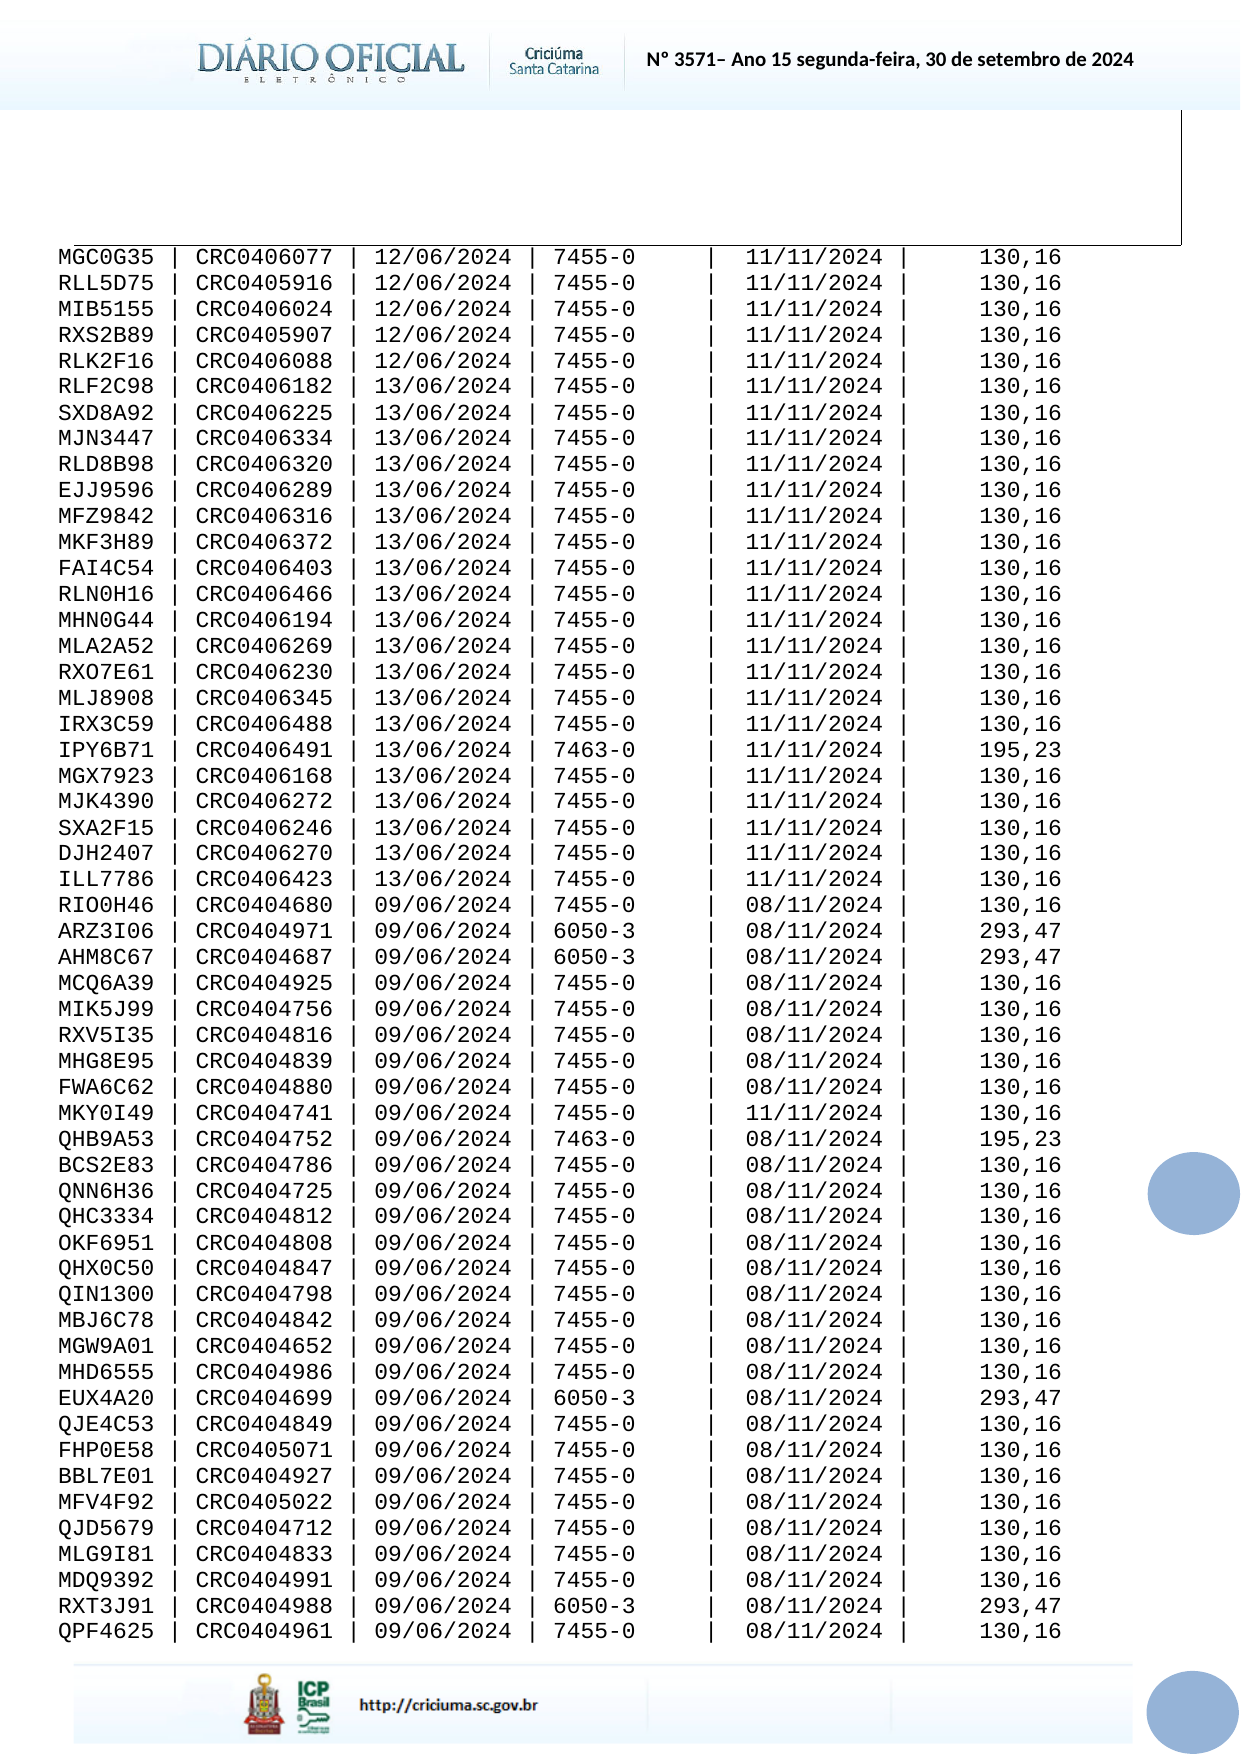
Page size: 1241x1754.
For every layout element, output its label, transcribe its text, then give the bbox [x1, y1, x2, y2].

text BCS2E83 | CRC0404786 | 09/06/2024 | 7455-0 | 08/11/2024 | 130,16 [44, 1153, 1180, 1179]
text EUX4A20 | CRC0404699 | 09/06/2024 | 6050-3 | 08/11/2024 | 293,47 [44, 1386, 1181, 1412]
text MKF3H89 | CRC0406372 | 13/06/2024 | 7455-0 | 11/11/2024 | 130,16 [44, 531, 1181, 556]
text MGC0G35 | CRC0406077 | 12/06/2024 | 7455-0 | 11/11/2024 | 130,16 [44, 245, 1181, 271]
text IRX3C59 | CRC0406488 | 13/06/2024 | 7455-0 | 11/11/2024 | 130,16 [44, 712, 1181, 738]
text MJN3447 | CRC0406334 | 13/06/2024 | 7455-0 | 11/11/2024 | 130,16 [44, 427, 1181, 453]
text MGW9A01 | CRC0404652 | 09/06/2024 | 7455-0 | 08/11/2024 | 130,16 [44, 1334, 1181, 1361]
text RXO7E61 | CRC0406230 | 13/06/2024 | 7455-0 | 11/11/2024 | 130,16 [44, 660, 1181, 686]
text RLD8B98 | CRC0406320 | 13/06/2024 | 7455-0 | 11/11/2024 | 130,16 [44, 453, 1181, 479]
text MKY0I49 | CRC0404741 | 09/06/2024 | 7455-0 | 11/11/2024 | 130,16 [44, 1101, 1181, 1127]
text SXD8A92 | CRC0406225 | 13/06/2024 | 7455-0 | 11/11/2024 | 130,16 [44, 401, 1181, 427]
text MHN0G44 | CRC0406194 | 13/06/2024 | 7455-0 | 11/11/2024 | 130,16 [44, 608, 1181, 634]
text MIB5155 | CRC0406024 | 12/06/2024 | 7455-0 | 11/11/2024 | 130,16 [44, 297, 1181, 323]
text FAI4C54 | CRC0406403 | 13/06/2024 | 7455-0 | 11/11/2024 | 130,16 [44, 556, 1181, 582]
text FWA6C62 | CRC0404880 | 09/06/2024 | 7455-0 | 08/11/2024 | 130,16 [44, 1075, 1181, 1101]
text IPY6B71 | CRC0406491 | 13/06/2024 | 7463-0 | 11/11/2024 | 195,23 [44, 738, 1181, 764]
text MLA2A52 | CRC0406269 | 13/06/2024 | 7455-0 | 11/11/2024 | 130,16 [44, 634, 1181, 660]
text MFV4F92 | CRC0405022 | 09/06/2024 | 7455-0 | 08/11/2024 | 130,16 [44, 1490, 1181, 1516]
text MLG9I81 | CRC0404833 | 09/06/2024 | 7455-0 | 08/11/2024 | 130,16 [44, 1542, 1181, 1568]
text FHP0E58 | CRC0405071 | 09/06/2024 | 7455-0 | 08/11/2024 | 130,16 [44, 1438, 1181, 1464]
text RLN0H16 | CRC0406466 | 13/06/2024 | 7455-0 | 11/11/2024 | 130,16 [44, 582, 1181, 608]
text QJE4C53 | CRC0404849 | 09/06/2024 | 7455-0 | 08/11/2024 | 130,16 [44, 1412, 1181, 1438]
text RXV5I35 | CRC0404816 | 09/06/2024 | 7455-0 | 08/11/2024 | 130,16 [44, 1023, 1181, 1049]
text OKF6951 | CRC0404808 | 09/06/2024 | 7455-0 | 08/11/2024 | 130,16 [44, 1231, 1181, 1257]
text RIO0H46 | CRC0404680 | 09/06/2024 | 7455-0 | 08/11/2024 | 130,16 [44, 894, 1181, 919]
text AHM8C67 | CRC0404687 | 09/06/2024 | 6050-3 | 08/11/2024 | 293,47 [44, 946, 1181, 971]
text QPF4625 | CRC0404961 | 09/06/2024 | 7455-0 | 08/11/2024 | 130,16 [44, 1620, 1181, 1646]
text QJD5679 | CRC0404712 | 09/06/2024 | 7455-0 | 08/11/2024 | 130,16 [44, 1516, 1181, 1542]
text MCQ6A39 | CRC0404925 | 09/06/2024 | 7455-0 | 08/11/2024 | 130,16 [44, 971, 1181, 997]
text QHC3334 | CRC0404812 | 09/06/2024 | 7455-0 | 08/11/2024 | 130,16 [44, 1205, 1171, 1231]
text SXA2F15 | CRC0406246 | 13/06/2024 | 7455-0 | 11/11/2024 | 130,16 [44, 816, 1181, 842]
text ARZ3I06 | CRC0404971 | 09/06/2024 | 6050-3 | 08/11/2024 | 293,47 [44, 919, 1181, 946]
text ILL7786 | CRC0406423 | 13/06/2024 | 7455-0 | 11/11/2024 | 130,16 [44, 868, 1181, 894]
text RXT3J91 | CRC0404988 | 09/06/2024 | 6050-3 | 08/11/2024 | 293,47 [44, 1594, 1181, 1620]
text EJJ9596 | CRC0406289 | 13/06/2024 | 7455-0 | 11/11/2024 | 130,16 [44, 479, 1181, 504]
text MGX7923 | CRC0406168 | 13/06/2024 | 7455-0 | 11/11/2024 | 130,16 [44, 764, 1181, 790]
text MBJ6C78 | CRC0404842 | 09/06/2024 | 7455-0 | 08/11/2024 | 130,16 [44, 1309, 1181, 1334]
text MHD6555 | CRC0404986 | 09/06/2024 | 7455-0 | 08/11/2024 | 130,16 [44, 1361, 1181, 1386]
text RXS2B89 | CRC0405907 | 12/06/2024 | 7455-0 | 11/11/2024 | 130,16 [44, 323, 1181, 349]
text MHG8E95 | CRC0404839 | 09/06/2024 | 7455-0 | 08/11/2024 | 130,16 [44, 1049, 1181, 1075]
text MIK5J99 | CRC0404756 | 09/06/2024 | 7455-0 | 08/11/2024 | 130,16 [44, 997, 1181, 1023]
text RLL5D75 | CRC0405916 | 12/06/2024 | 7455-0 | 11/11/2024 | 130,16 [44, 271, 1181, 297]
text MFZ9842 | CRC0406316 | 13/06/2024 | 7455-0 | 11/11/2024 | 130,16 [44, 504, 1181, 531]
text MDQ9392 | CRC0404991 | 09/06/2024 | 7455-0 | 08/11/2024 | 130,16 [44, 1568, 1181, 1594]
text DJH2407 | CRC0406270 | 13/06/2024 | 7455-0 | 11/11/2024 | 130,16 [44, 842, 1181, 868]
text QIN1300 | CRC0404798 | 09/06/2024 | 7455-0 | 08/11/2024 | 130,16 [44, 1283, 1181, 1309]
text BBL7E01 | CRC0404927 | 09/06/2024 | 7455-0 | 08/11/2024 | 130,16 [44, 1464, 1181, 1490]
text MJK4390 | CRC0406272 | 13/06/2024 | 7455-0 | 11/11/2024 | 130,16 [44, 790, 1181, 816]
text RLK2F16 | CRC0406088 | 12/06/2024 | 7455-0 | 11/11/2024 | 130,16 [44, 349, 1181, 375]
text MLJ8908 | CRC0406345 | 13/06/2024 | 7455-0 | 11/11/2024 | 130,16 [44, 686, 1181, 712]
text QHX0C50 | CRC0404847 | 09/06/2024 | 7455-0 | 08/11/2024 | 130,16 [44, 1257, 1181, 1283]
text QNN6H36 | CRC0404725 | 09/06/2024 | 7455-0 | 08/11/2024 | 130,16 [44, 1179, 1150, 1205]
text QHB9A53 | CRC0404752 | 09/06/2024 | 7463-0 | 08/11/2024 | 195,23 [44, 1127, 1181, 1153]
text RLF2C98 | CRC0406182 | 13/06/2024 | 7455-0 | 11/11/2024 | 130,16 [44, 375, 1181, 401]
